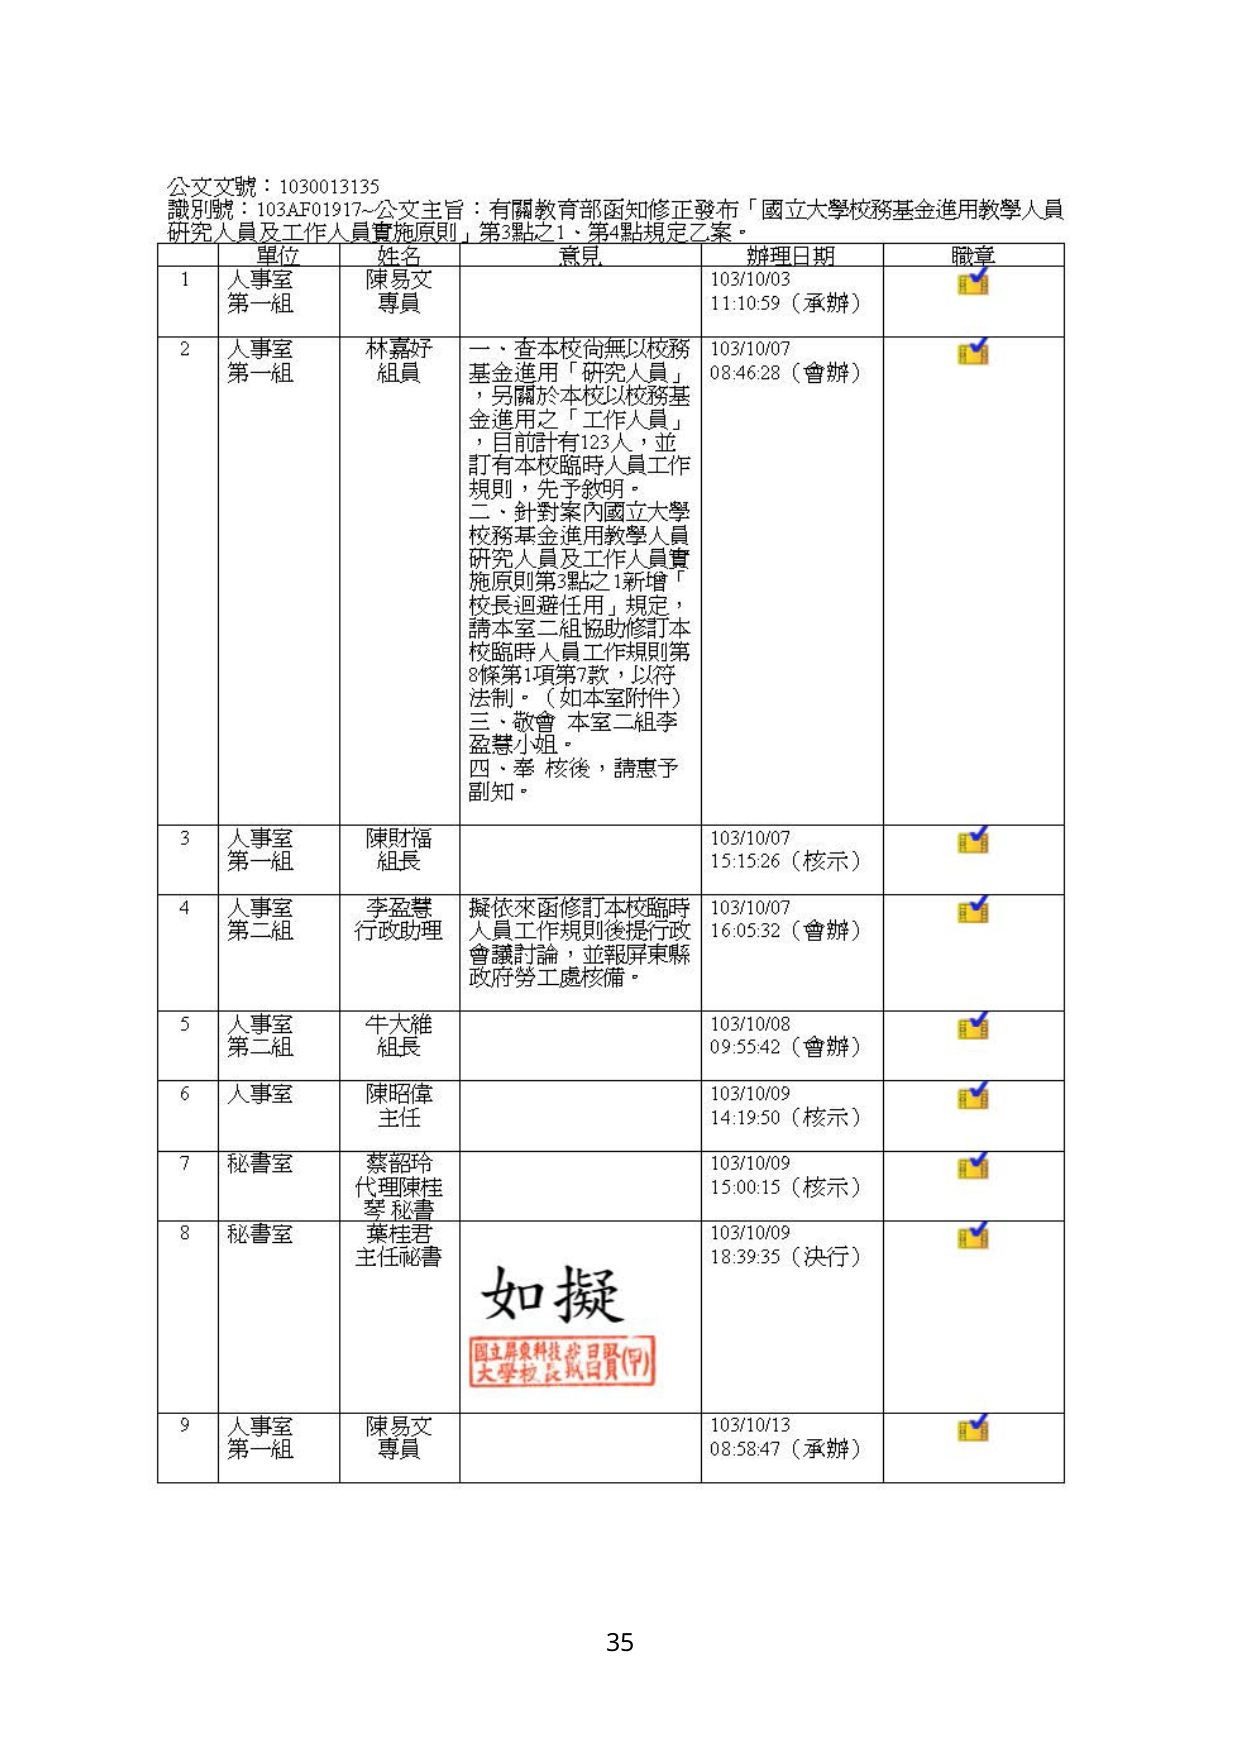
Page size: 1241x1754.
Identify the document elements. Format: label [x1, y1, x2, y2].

picture [118, 124, 1122, 1543]
